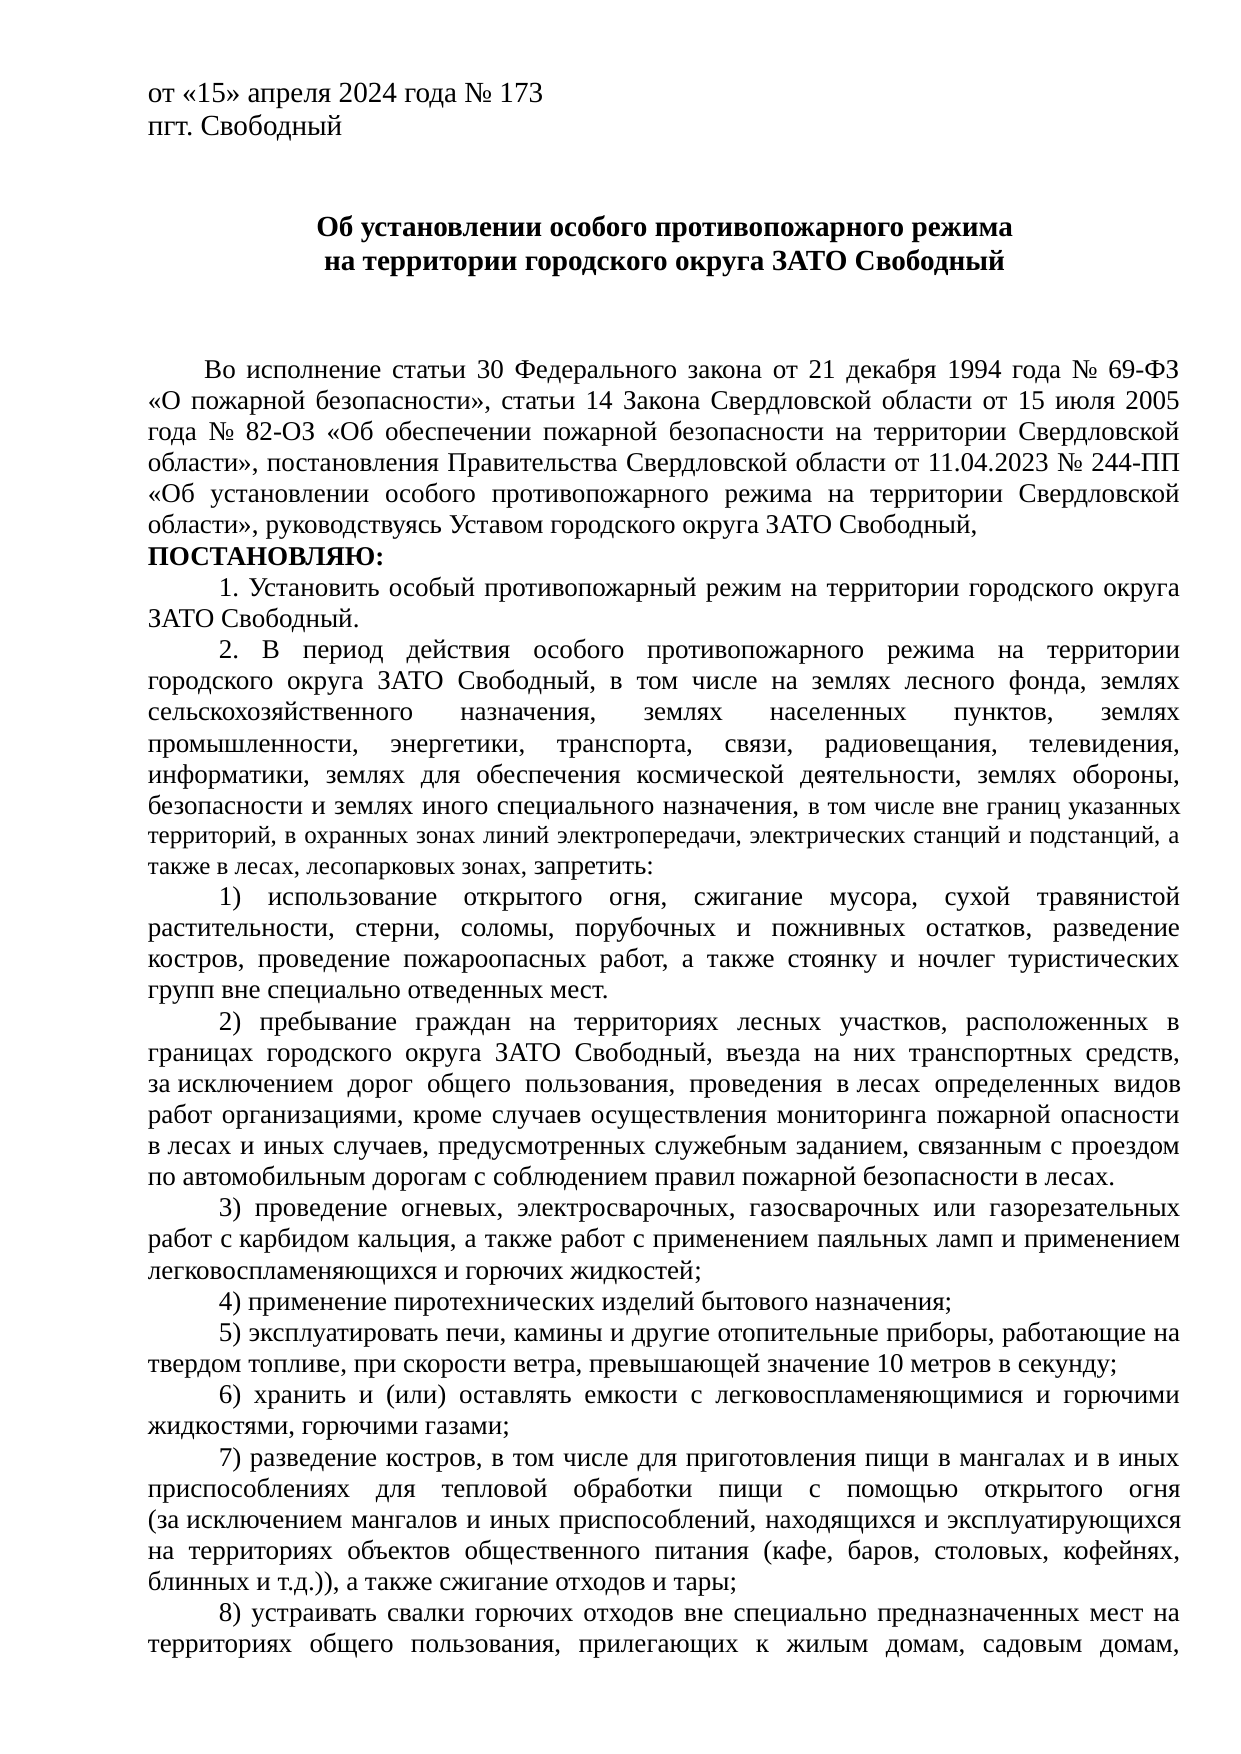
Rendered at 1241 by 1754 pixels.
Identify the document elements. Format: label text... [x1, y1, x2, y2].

text 3) проведение огневых, электросварочных, газосварочных или газорезательных работ с карбидом кальция, а также работ с применением паяльных ламп и применением легковоспламеняющихся и горючих жидкостей; [148, 1191, 1181, 1285]
text 1. Установить особый противопожарный режим на территории городского округа ЗАТО Свободный. [148, 571, 1181, 633]
text 7) разведение костров, в том числе для приготовления пищи в мангалах и в иных приспособлениях для тепловой обработки пищи с помощью открытого огня (за исключением мангалов и иных приспособлений, находящихся и эксплуатирующихся на территориях объектов общественного питания (кафе, баров, столовых, кофейнях, блинных и т.д.)), а также сжигание отходов и тары; [148, 1441, 1181, 1596]
text Во исполнение статьи 30 Федерального закона от 21 декабря 1994 года № 69-ФЗ «О пожарной безопасности», статьи 14 Закона Свердловской области от 15 июля 2005 года № 82-ОЗ «Об обеспечении пожарной безопасности на территории Свердловской области», постановления Правительства Свердловской области от 11.04.2023 № 244-ПП «Об установлении особого противопожарного режима на территории Свердловской области», руководствуясь Уставом городского округа ЗАТО Свободный, [148, 353, 1181, 540]
text 2) пребывание граждан на территориях лесных участков, расположенных в границах городского округа ЗАТО Свободный, въезда на них транспортных средств, за исключением дорог общего пользования, проведения в лесах определенных видов работ организациями, кроме случаев осуществления мониторинга пожарной опасности в лесах и иных случаев, предусмотренных служебным заданием, связанным с проездом по автомобильным дорогам с соблюдением правил пожарной безопасности в лесах. [148, 1004, 1181, 1191]
title на территории городского округа ЗАТО Свободный [148, 243, 1181, 276]
text 1) использование открытого огня, сжигание мусора, сухой травянистой растительности, стерни, соломы, порубочных и пожнивных остатков, разведение костров, проведение пожароопасных работ, а также стоянку и ночлег туристических групп вне специально отведенных мест. [148, 880, 1181, 1004]
text пгт. Свободный [148, 108, 1181, 142]
text 5) эксплуатировать печи, камины и другие отопительные приборы, работающие на твердом топливе, при скорости ветра, превышающей значение 10 метров в секунду; [148, 1316, 1181, 1378]
text от «15» апреля 2024 года № 173 [148, 75, 1181, 108]
text ПОСТАНОВЛЯЮ: [148, 540, 1181, 571]
text 2. В период действия особого противопожарного режима на территории городского округа ЗАТО Свободный, в том числе на землях лесного фонда, землях сельскохозяйственного назначения, землях населенных пунктов, землях промышленности, энергетики, транспорта, связи, радиовещания, телевидения, информатики, землях для обеспечения космической деятельности, землях обороны, безопасности и землях иного специального назначения, в том числе вне границ указанных территорий, в охранных зонах линий электропередачи, электрических станций и подстанций, а также в лесах, лесопарковых зонах, запретить: [148, 633, 1181, 880]
title Об установлении особого противопожарного режима [148, 209, 1181, 243]
text 6) хранить и (или) оставлять емкости с легковоспламеняющимися и горючими жидкостями, горючими газами; [148, 1378, 1181, 1441]
text 8) устраивать свалки горючих отходов вне специально предназначенных мест на территориях общего пользования, прилегающих к жилым домам, садовым домам, [148, 1596, 1181, 1659]
text 4) применение пиротехнических изделий бытового назначения; [148, 1285, 1181, 1316]
